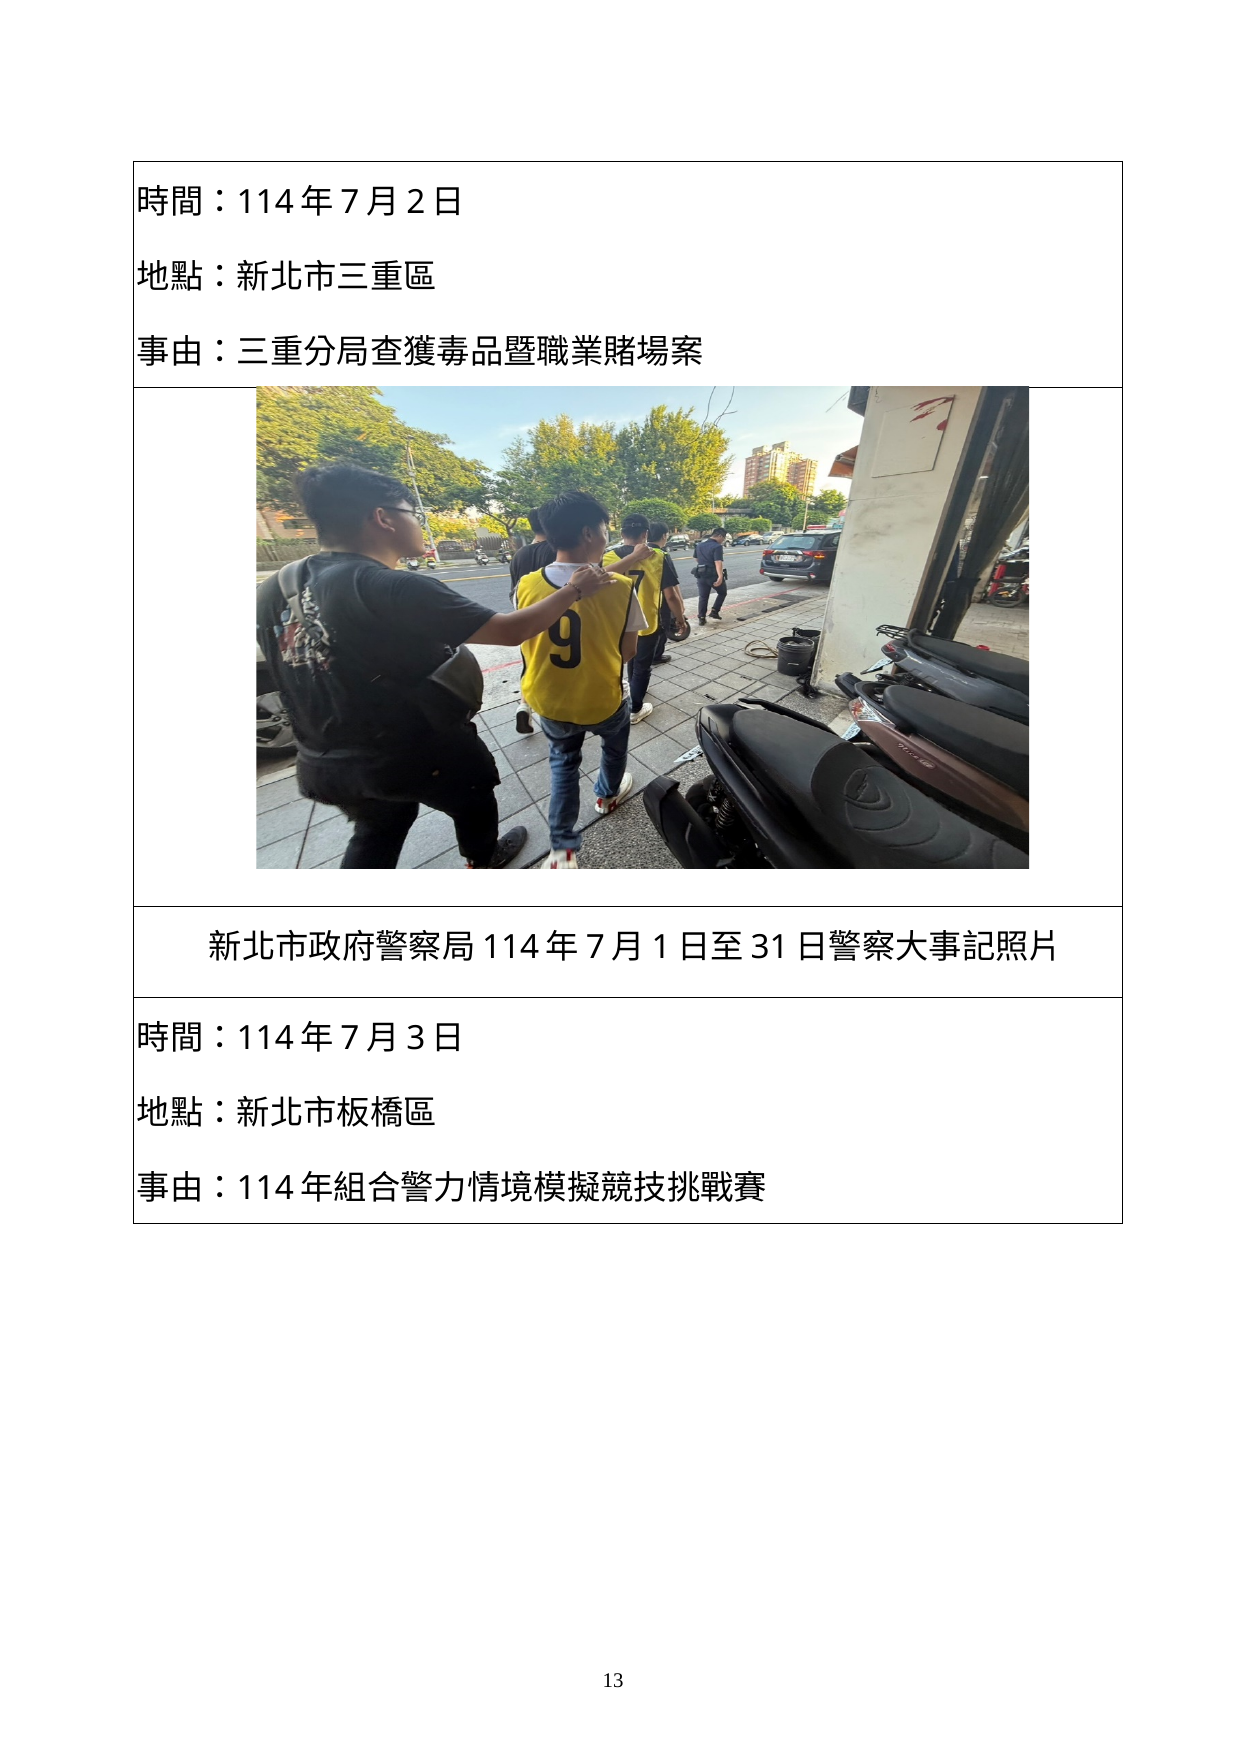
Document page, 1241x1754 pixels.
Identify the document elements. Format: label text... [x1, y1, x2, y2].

table_cell 新北市政府警察局114年7月1日至31日警察大事記照片 [134, 907, 1122, 997]
table_cell 時間：114年7月3日 地點：新北市板橋區 事由：114年組合警力情境模擬競技挑戰賽 [134, 998, 1122, 1223]
table_cell 時間：114年7月2日 地點：新北市三重區 事由：三重分局查獲毒品暨職業賭場案 [134, 162, 1122, 387]
table_cell [134, 388, 1122, 906]
picture [256, 386, 1030, 869]
